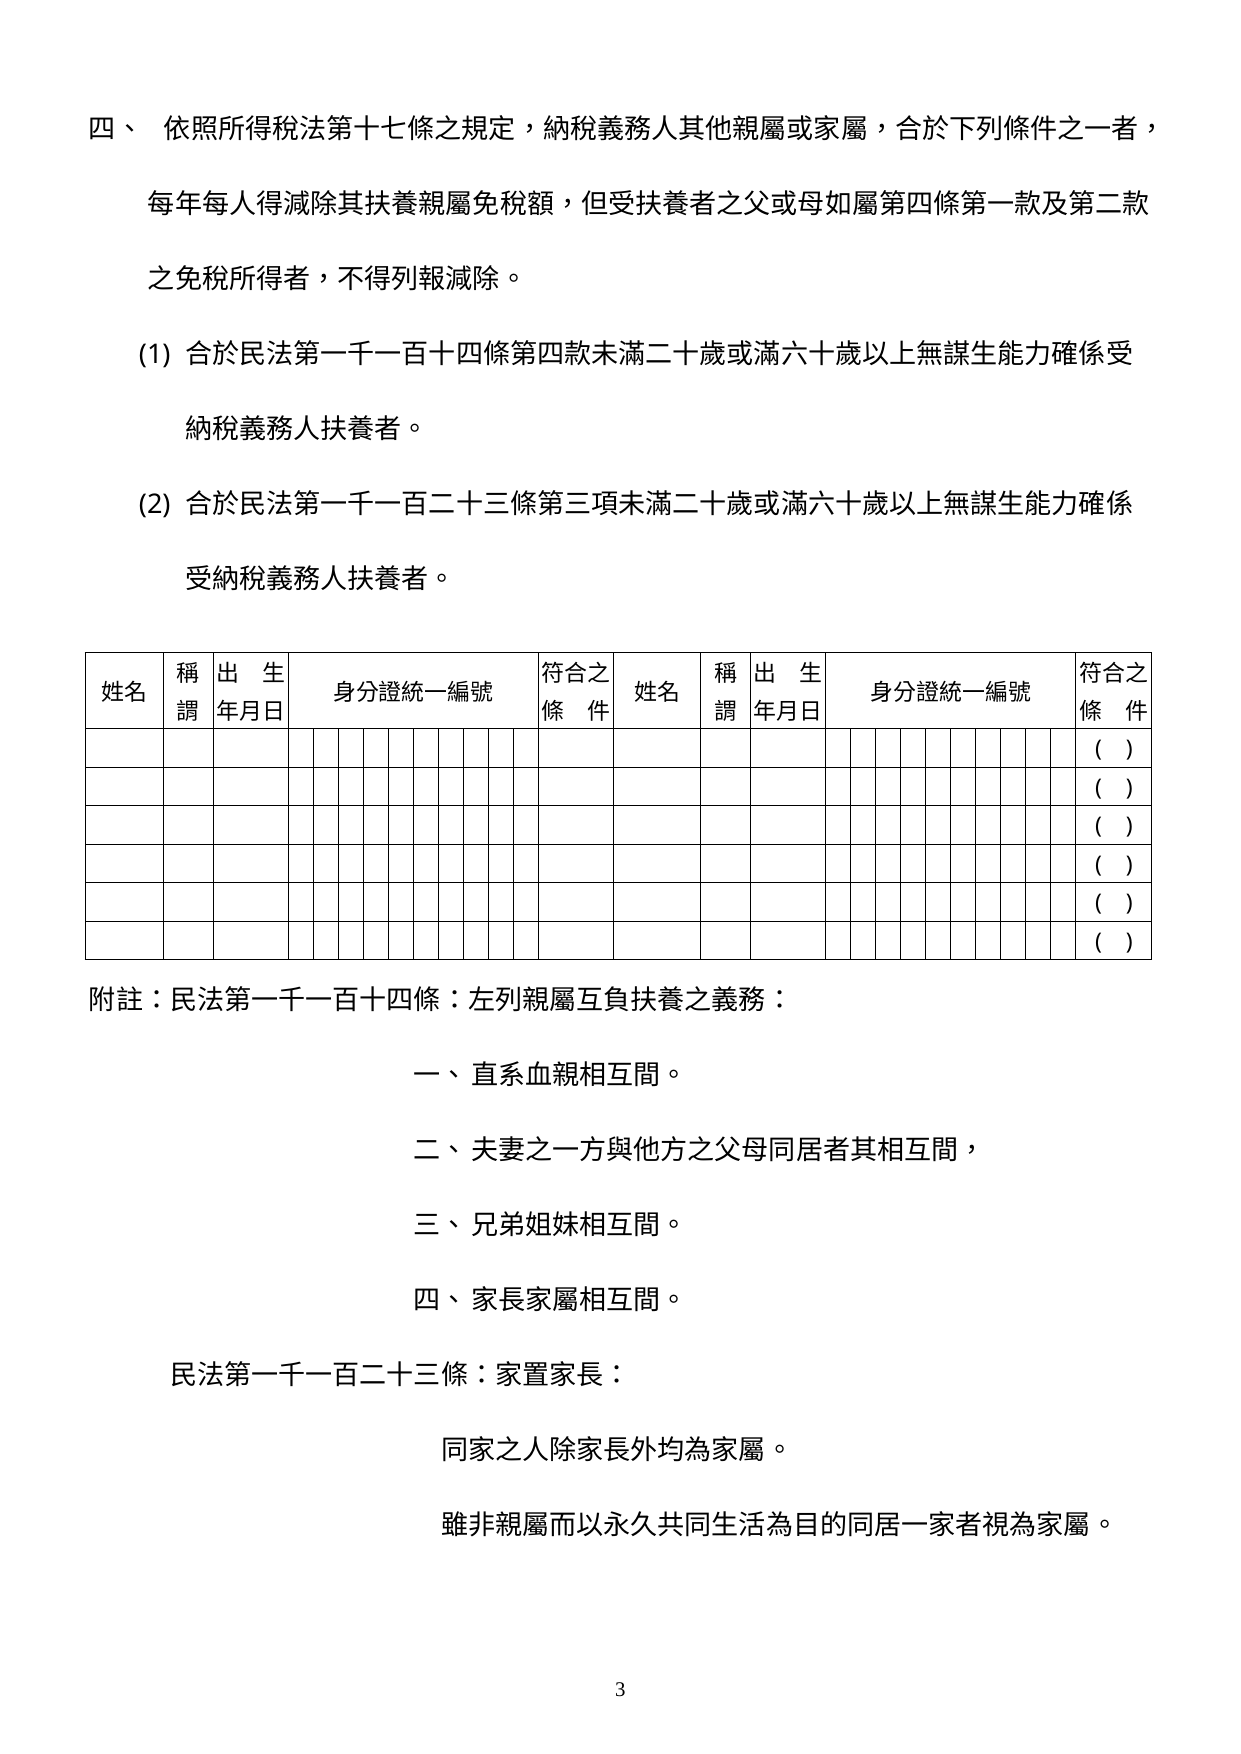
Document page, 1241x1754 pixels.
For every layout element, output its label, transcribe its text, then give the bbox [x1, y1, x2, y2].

table_cell [826, 729, 850, 767]
table_cell [339, 845, 363, 882]
list 合於民法第一千一百二十三條第三項未滿二十歲或滿六十歲以上無謀生能力確係受納稅義務人扶養者。 [139, 464, 1152, 614]
table_cell [951, 768, 975, 805]
table_cell [164, 729, 213, 767]
table_cell [539, 729, 613, 767]
table_cell [851, 768, 875, 805]
table_cell [314, 922, 338, 959]
table_cell [339, 729, 363, 767]
list 家長家屬相互間。 [413, 1260, 1152, 1335]
table_cell [439, 729, 463, 767]
table_cell [364, 922, 388, 959]
table_cell [414, 768, 438, 805]
table_cell [86, 806, 163, 844]
text 同家之人除家長外均為家屬。 [89, 1410, 1152, 1485]
table_header 出 生 年月日 [751, 653, 825, 728]
table_cell [701, 729, 750, 767]
table_cell [751, 806, 825, 844]
list 兄弟姐妹相互間。 [413, 1185, 1152, 1260]
table_cell [314, 845, 338, 882]
table_cell [701, 922, 750, 959]
table_cell [614, 768, 700, 805]
table_cell ( ) [1076, 806, 1151, 844]
table_cell [489, 729, 513, 767]
table_cell [1051, 883, 1075, 921]
table_cell [364, 883, 388, 921]
table_cell [1051, 806, 1075, 844]
table_cell [926, 806, 950, 844]
table_cell [901, 883, 925, 921]
table_cell [851, 729, 875, 767]
table_header 姓名 [614, 653, 700, 728]
table_cell [926, 922, 950, 959]
table_cell [289, 806, 313, 844]
table_cell [389, 845, 413, 882]
table_cell [439, 806, 463, 844]
table_cell [851, 922, 875, 959]
table_cell [539, 768, 613, 805]
table_cell [701, 883, 750, 921]
table_cell [851, 806, 875, 844]
table_cell [389, 883, 413, 921]
table_cell [951, 806, 975, 844]
table_header 符合之條 件 [1076, 653, 1151, 728]
table_cell [901, 729, 925, 767]
table_cell [614, 729, 700, 767]
table_cell [364, 729, 388, 767]
table_cell [214, 883, 288, 921]
table_cell [926, 883, 950, 921]
table_cell [164, 806, 213, 844]
table_cell [976, 806, 1000, 844]
table_cell [614, 806, 700, 844]
table_cell [951, 922, 975, 959]
text 民法第一千一百二十三條：家置家長： [89, 1335, 1152, 1410]
table_cell ( ) [1076, 768, 1151, 805]
table_cell [389, 768, 413, 805]
table_cell [1026, 883, 1050, 921]
table_cell [876, 768, 900, 805]
table_cell [214, 806, 288, 844]
table_cell [1001, 922, 1025, 959]
table_cell [364, 806, 388, 844]
table_cell [1051, 922, 1075, 959]
table_cell [489, 806, 513, 844]
table_cell [1051, 845, 1075, 882]
table_cell [489, 845, 513, 882]
table_cell [1051, 729, 1075, 767]
table_cell [876, 845, 900, 882]
table_cell [514, 845, 538, 882]
table_cell [1026, 845, 1050, 882]
table_cell [289, 729, 313, 767]
table_cell [614, 883, 700, 921]
table_cell [289, 845, 313, 882]
table_cell [851, 883, 875, 921]
table_cell [86, 883, 163, 921]
table_header 身分證統一編號 [826, 653, 1075, 728]
table_cell [614, 845, 700, 882]
table_cell [851, 845, 875, 882]
table_header 符合之條 件 [539, 653, 613, 728]
table_cell [976, 729, 1000, 767]
table_cell ( ) [1076, 729, 1151, 767]
table_cell [701, 768, 750, 805]
table_cell [214, 729, 288, 767]
table_cell [1001, 845, 1025, 882]
table_cell [414, 845, 438, 882]
table_cell [414, 806, 438, 844]
table_cell [926, 845, 950, 882]
table_cell [489, 883, 513, 921]
table_cell [876, 922, 900, 959]
table_cell [439, 883, 463, 921]
table_cell [751, 922, 825, 959]
table_cell [901, 845, 925, 882]
table_cell [289, 922, 313, 959]
table_cell [614, 922, 700, 959]
table_cell [1026, 729, 1050, 767]
table_cell [389, 729, 413, 767]
table_cell [751, 729, 825, 767]
table_cell [339, 806, 363, 844]
table_cell [364, 768, 388, 805]
table_cell [1001, 806, 1025, 844]
table_cell [1001, 768, 1025, 805]
table_cell [414, 922, 438, 959]
table_cell [539, 806, 613, 844]
table_cell [539, 845, 613, 882]
table_cell [464, 845, 488, 882]
table_cell [314, 729, 338, 767]
table_cell [539, 922, 613, 959]
table_cell [901, 768, 925, 805]
table_cell [514, 768, 538, 805]
table_cell [539, 883, 613, 921]
table_cell [826, 768, 850, 805]
list 依照所得稅法第十七條之規定，納稅義務人其他親屬或家屬，合於下列條件之一者，每年每人得減除其扶養親屬免稅額，但受扶養者之父或母如屬第四條第一款及第二款之免稅所得者，不得列報減除。 [89, 89, 1152, 314]
table_cell [926, 768, 950, 805]
table_cell [826, 806, 850, 844]
table_cell [86, 768, 163, 805]
table_cell [951, 845, 975, 882]
table_cell [951, 729, 975, 767]
table_header 稱謂 [701, 653, 750, 728]
table_cell [339, 922, 363, 959]
list 直系血親相互間。 [413, 1035, 1152, 1110]
table_cell [701, 806, 750, 844]
table_cell [1026, 768, 1050, 805]
table_cell [414, 729, 438, 767]
table_cell [214, 845, 288, 882]
table_cell [214, 922, 288, 959]
table_cell [901, 922, 925, 959]
table_cell [1026, 806, 1050, 844]
list 合於民法第一千一百十四條第四款未滿二十歲或滿六十歲以上無謀生能力確係受納稅義務人扶養者。 [139, 314, 1152, 464]
table_cell [364, 845, 388, 882]
table_cell [514, 883, 538, 921]
table_cell [751, 768, 825, 805]
table_cell [314, 806, 338, 844]
table_cell [464, 729, 488, 767]
table_cell [164, 845, 213, 882]
table_cell [1001, 729, 1025, 767]
table_cell ( ) [1076, 845, 1151, 882]
table_cell [901, 806, 925, 844]
table_cell [464, 806, 488, 844]
table_cell [289, 768, 313, 805]
table_cell [164, 922, 213, 959]
table_cell [164, 883, 213, 921]
table_cell [1051, 768, 1075, 805]
text 附註：民法第一千一百十四條：左列親屬互負扶養之義務： [89, 960, 1152, 1035]
table_cell [439, 922, 463, 959]
table_cell [826, 922, 850, 959]
table_cell [339, 883, 363, 921]
table_cell [214, 768, 288, 805]
list 夫妻之一方與他方之父母同居者其相互間， [413, 1110, 1152, 1185]
table_cell [389, 922, 413, 959]
table_cell [414, 883, 438, 921]
table_cell [514, 922, 538, 959]
table_cell [751, 845, 825, 882]
table_cell ( ) [1076, 883, 1151, 921]
table_cell [314, 883, 338, 921]
table_cell [514, 729, 538, 767]
table_cell [514, 806, 538, 844]
table_header 身分證統一編號 [289, 653, 538, 728]
table_cell [289, 883, 313, 921]
table_cell [926, 729, 950, 767]
table_cell [489, 768, 513, 805]
table_cell [314, 768, 338, 805]
table_cell [439, 845, 463, 882]
table_cell [389, 806, 413, 844]
table_cell [164, 768, 213, 805]
table_cell [1001, 883, 1025, 921]
table_cell [826, 845, 850, 882]
table_header 姓名 [86, 653, 163, 728]
table_cell [464, 883, 488, 921]
table_cell [826, 883, 850, 921]
table_cell [439, 768, 463, 805]
table_cell [464, 768, 488, 805]
table_cell [976, 922, 1000, 959]
table_header 出 生 年月日 [214, 653, 288, 728]
table_cell [976, 768, 1000, 805]
table_cell [701, 845, 750, 882]
table_cell [976, 883, 1000, 921]
table_cell ( ) [1076, 922, 1151, 959]
table_cell [86, 845, 163, 882]
table_cell [876, 806, 900, 844]
table_cell [751, 883, 825, 921]
table_cell [489, 922, 513, 959]
table_cell [876, 729, 900, 767]
text 雖非親屬而以永久共同生活為目的同居一家者視為家屬。 [89, 1485, 1152, 1560]
table_cell [951, 883, 975, 921]
table_cell [86, 729, 163, 767]
table_cell [339, 768, 363, 805]
table_cell [1026, 922, 1050, 959]
table_cell [86, 922, 163, 959]
table_cell [976, 845, 1000, 882]
table_cell [876, 883, 900, 921]
table_header 稱謂 [164, 653, 213, 728]
table_cell [464, 922, 488, 959]
